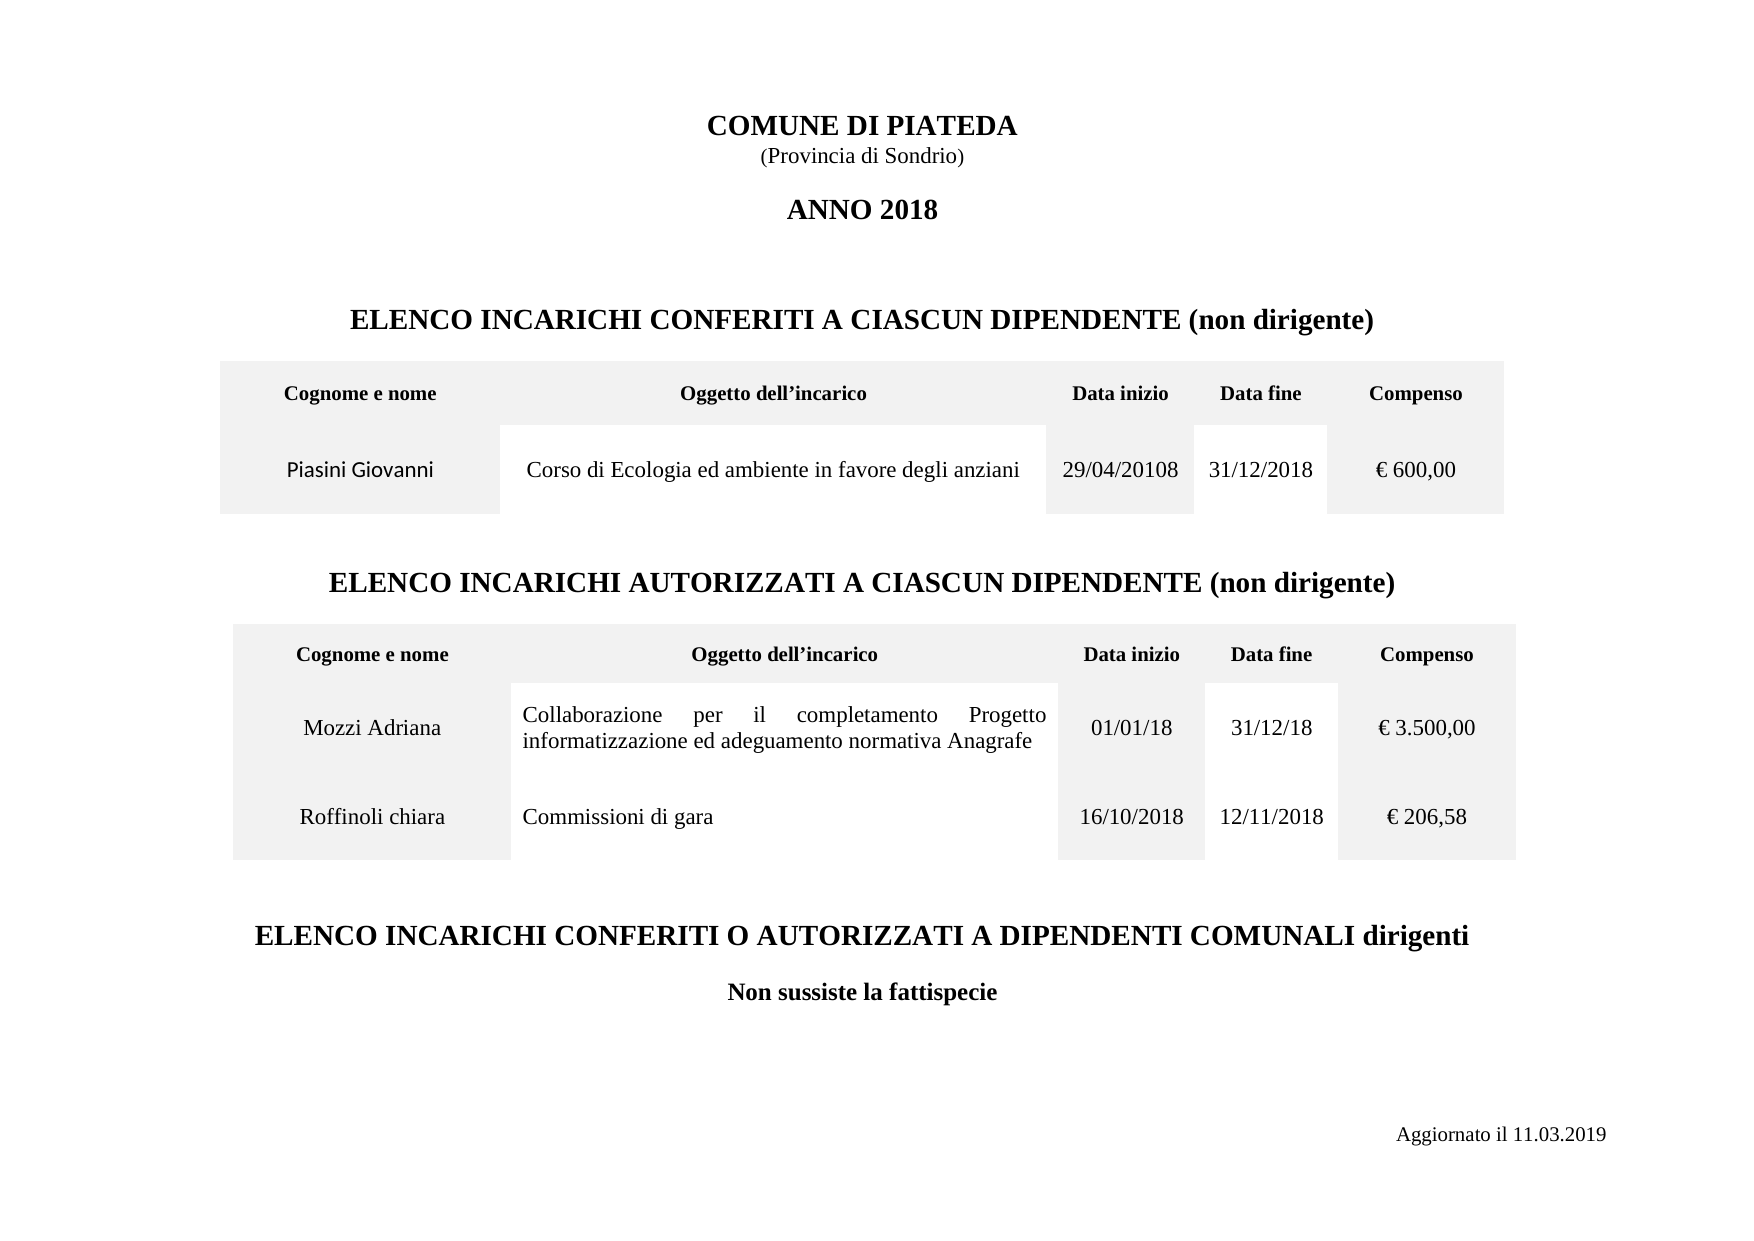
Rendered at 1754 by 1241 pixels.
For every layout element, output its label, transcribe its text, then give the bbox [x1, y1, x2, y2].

table_header Compenso [1327, 361, 1504, 425]
table_cell Corso di Ecologia ed ambiente in favore degli anziani [500, 425, 1046, 514]
table_cell 01/01/18 [1058, 683, 1205, 772]
table_cell Collaborazione per il completamento Progetto informatizzazione ed adeguamento normativa Anagrafe [511, 683, 1058, 772]
text (Provincia di Sondrio) [118, 142, 1606, 168]
table_cell € 206,58 [1338, 772, 1516, 860]
table_cell 16/10/2018 [1058, 772, 1205, 860]
table_header Oggetto dell’incarico [500, 361, 1046, 425]
table_cell € 3.500,00 [1338, 683, 1516, 772]
table_cell Roffinoli chiara [233, 772, 511, 860]
table_header Data inizio [1046, 361, 1194, 425]
table_cell Mozzi Adriana [233, 683, 511, 772]
table_cell 29/04/20108 [1046, 425, 1194, 514]
text COMUNE DI PIATEDA [118, 108, 1606, 142]
table_header Data fine [1205, 624, 1338, 683]
text ELENCO INCARICHI AUTORIZZATI A CIASCUN DIPENDENTE (non dirigente) [118, 565, 1606, 598]
text ELENCO INCARICHI CONFERITI O AUTORIZZATI A DIPENDENTI COMUNALI dirigenti [118, 918, 1606, 951]
text ANNO 2018 [118, 192, 1606, 226]
table_cell € 600,00 [1327, 425, 1504, 514]
table_cell 12/11/2018 [1205, 772, 1338, 860]
table_cell 31/12/2018 [1194, 425, 1327, 514]
table_header Oggetto dell’incarico [511, 624, 1058, 683]
text ELENCO INCARICHI CONFERITI A CIASCUN DIPENDENTE (non dirigente) [118, 302, 1606, 336]
text Non sussiste la fattispecie [118, 977, 1606, 1006]
table_header Data fine [1194, 361, 1327, 425]
table_cell Commissioni di gara [511, 772, 1058, 860]
table_header Cognome e nome [233, 624, 511, 683]
table_cell 31/12/18 [1205, 683, 1338, 772]
table_header Cognome e nome [220, 361, 500, 425]
table_cell Piasini Giovanni [220, 425, 500, 514]
table_header Compenso [1338, 624, 1516, 683]
table_header Data inizio [1058, 624, 1205, 683]
